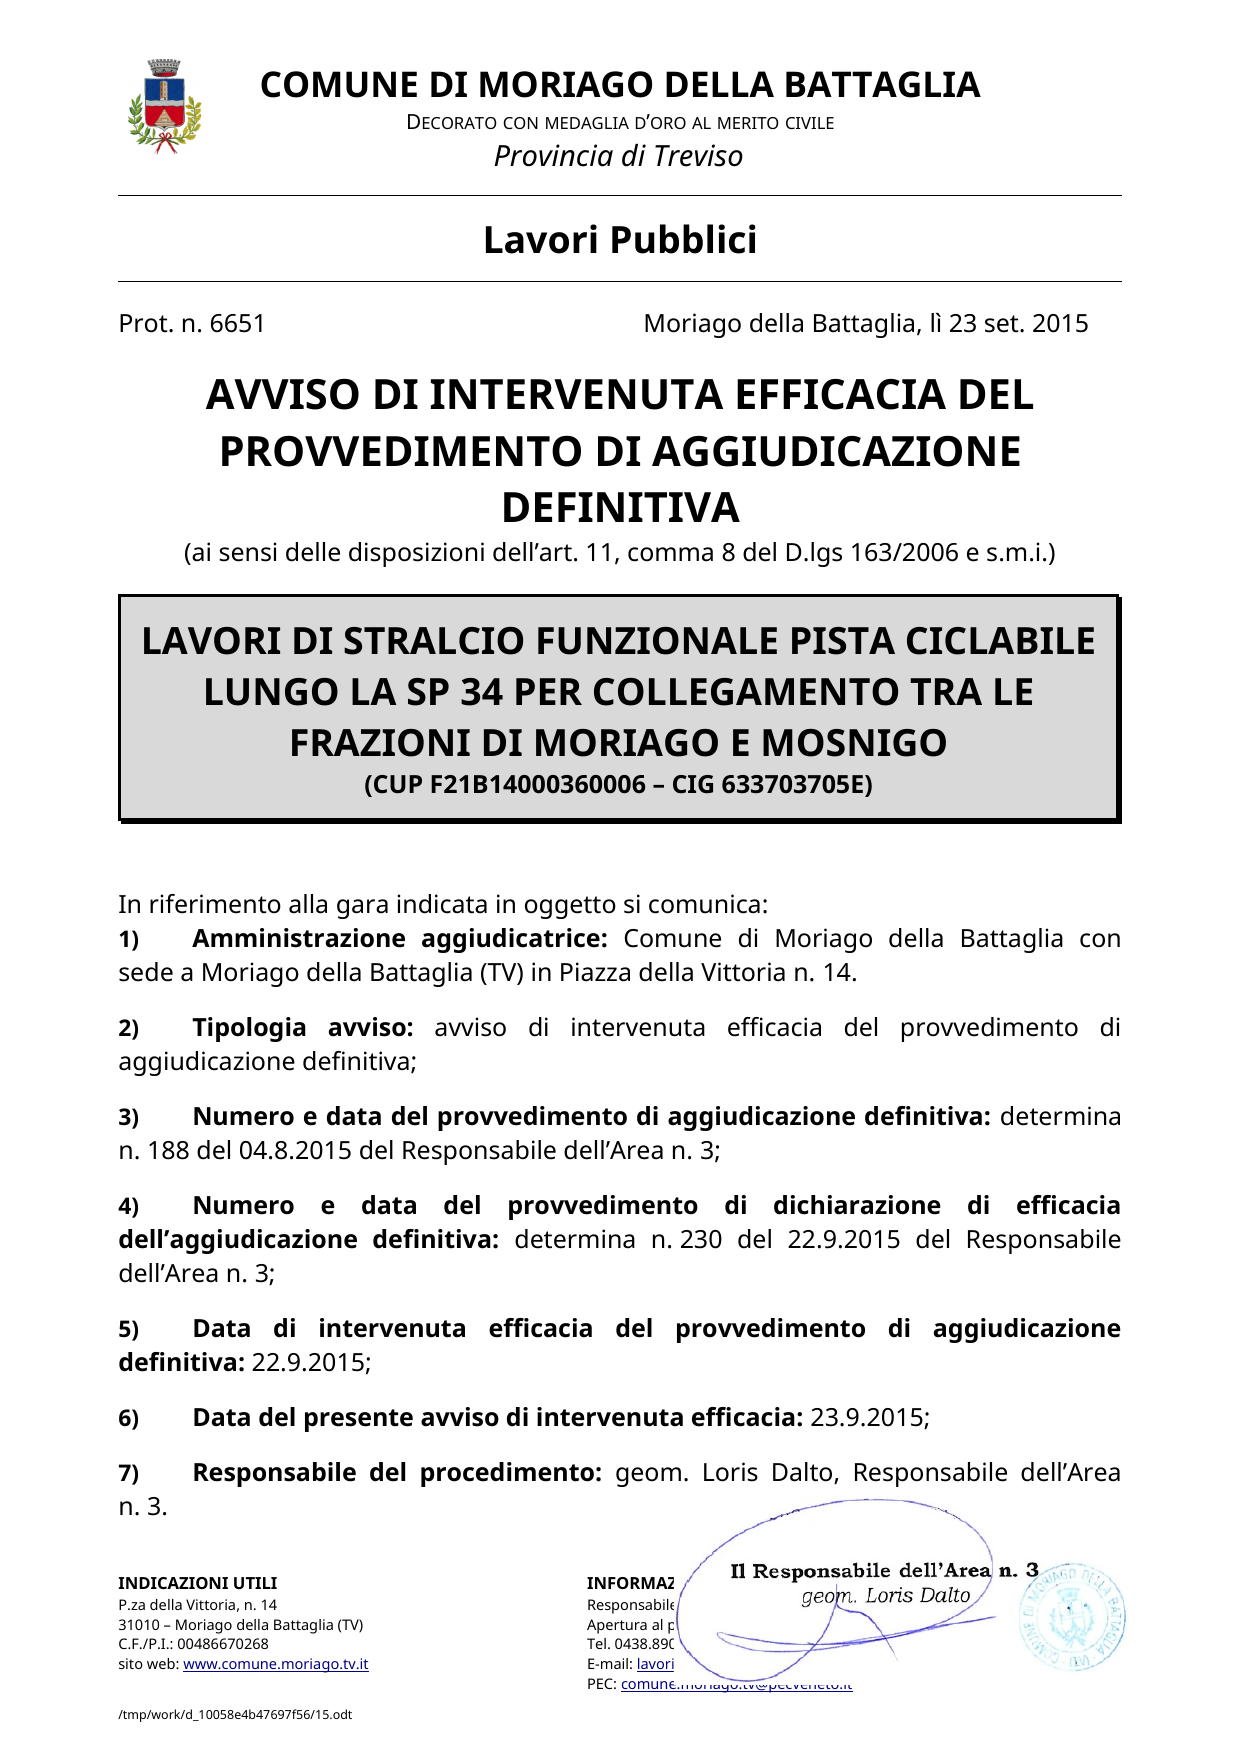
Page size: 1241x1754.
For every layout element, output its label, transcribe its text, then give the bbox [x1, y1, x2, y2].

list Data del presente avviso di intervenuta efficacia: 23.9.2015; [118, 1399, 1122, 1433]
list Amministrazione aggiudicatrice: Comune di Moriago della Battaglia con sede a Moriago della Battaglia (TV) in Piazza della Vittoria n. 14. [118, 921, 1122, 989]
text (ai sensi delle disposizioni dell’art. 11, comma 8 del D.lgs 163/2006 e s.m.i.) [118, 535, 1122, 569]
list Numero e data del provvedimento di aggiudicazione definitiva: determina n. 188 del 04.8.2015 del Responsabile dell’Area n. 3; [118, 1098, 1122, 1167]
text (CUP F21B14000360006 – CIG 633703705E) [121, 747, 1116, 818]
text Lavori di Stralcio FUNZIONALE PISTA CICLABILE LUNGO LA SP 34 PER COLLEGAMENTO TRA LE FRAZIONI DI MORIAGO E MOSNIGO [121, 597, 1116, 747]
list Data di intervenuta efficacia del provvedimento di aggiudicazione definitiva: 22.9.2015; [118, 1311, 1122, 1379]
text Prot. n. 6651 Moriago della Battaglia, lì 23 set. 2015 [118, 306, 1122, 340]
list Numero e data del provvedimento di dichiarazione di efficacia dell’aggiudicazione definitiva: determina n. 230 del 22.9.2015 del Responsabile dell’Area n. 3; [118, 1187, 1122, 1290]
text AVVISO DI INTERVENUTA EFFICACIA DEL PROVVEDIMENTO DI AGGIUDICAZIONE DEFINITIVA [118, 365, 1122, 535]
text In riferimento alla gara indicata in oggetto si comunica: [118, 887, 1122, 921]
list Responsabile del procedimento: geom. Loris Dalto, Responsabile dell’Area n. 3. [118, 1454, 1122, 1522]
list Tipologia avviso: avviso di intervenuta efficacia del provvedimento di aggiudicazione definitiva; [118, 1009, 1122, 1078]
